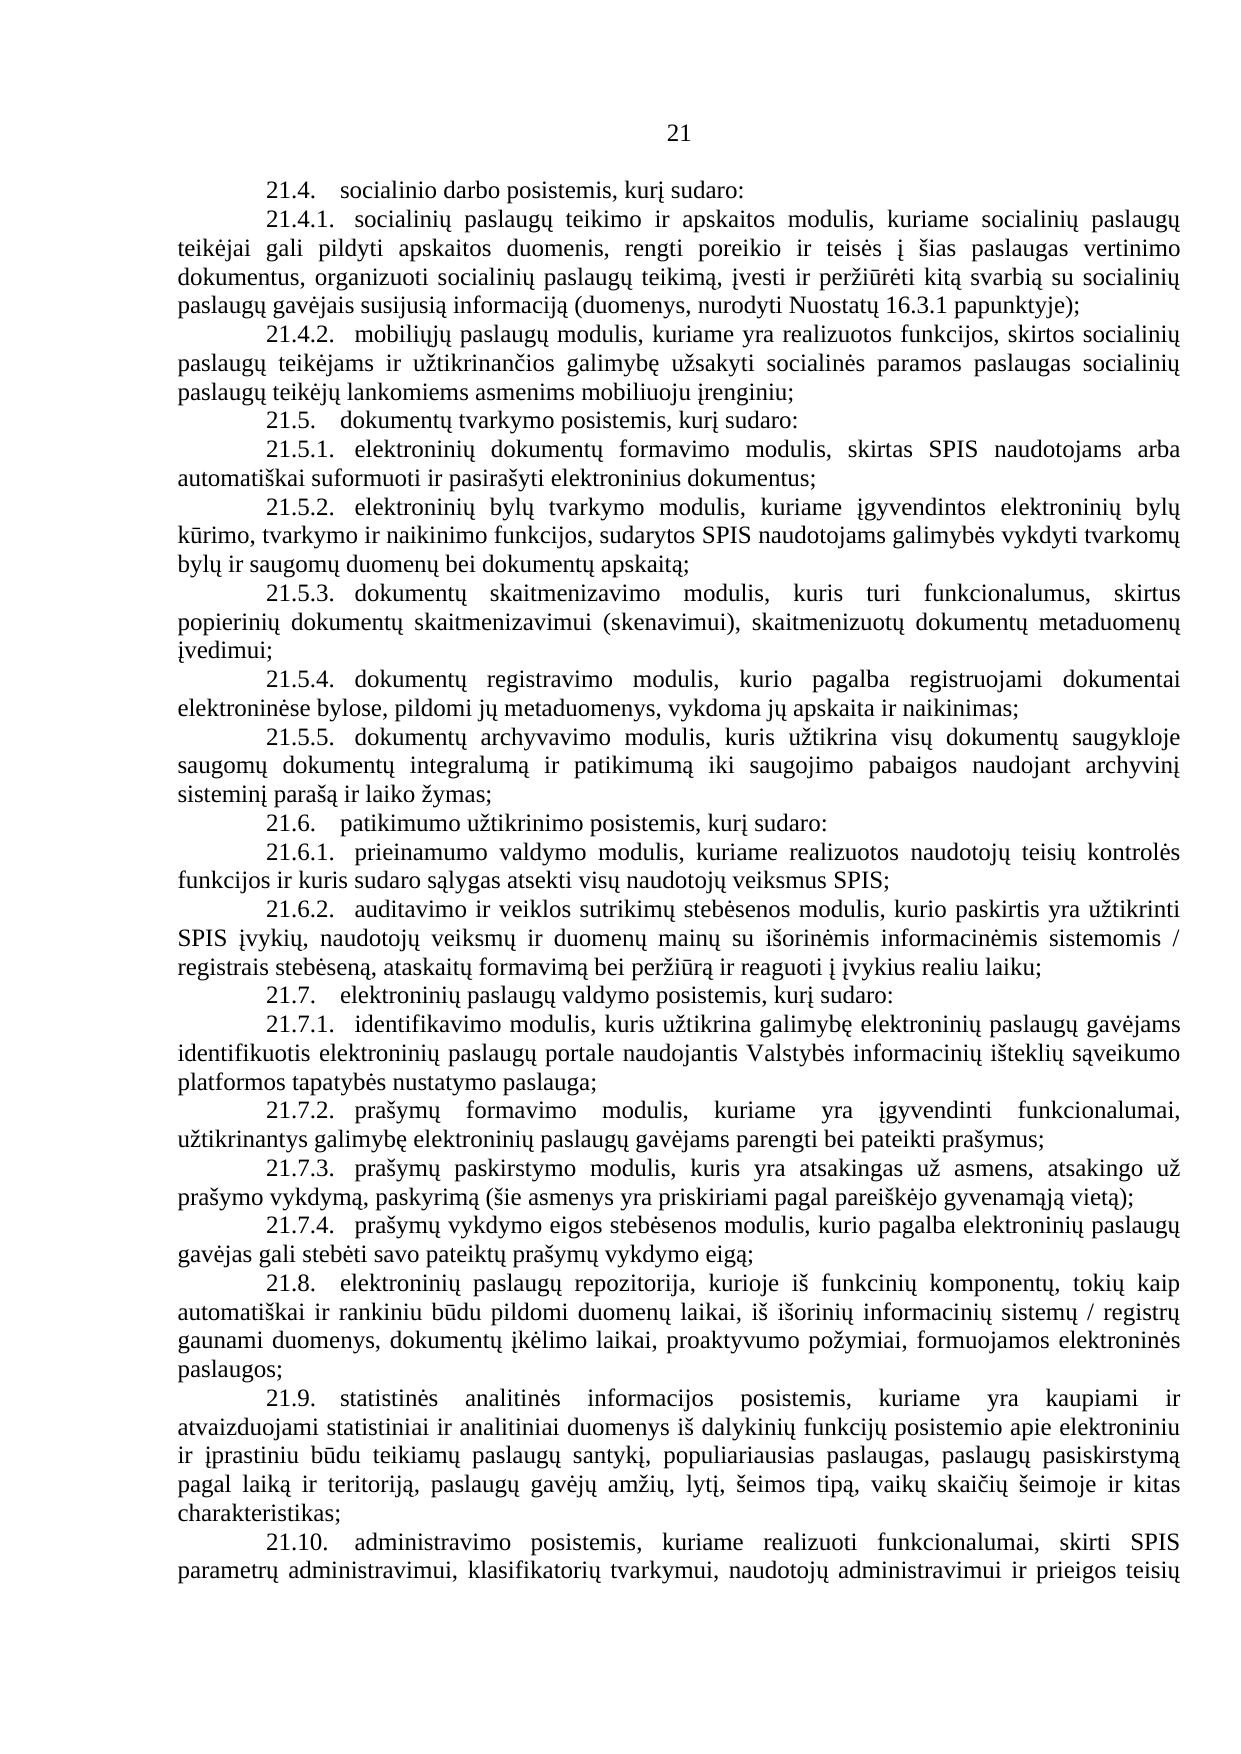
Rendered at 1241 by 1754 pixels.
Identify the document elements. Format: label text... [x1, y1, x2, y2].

text 21.7. elektroninių paslaugų valdymo posistemis, kurį sudaro: [177, 981, 1181, 1009]
text 21.5.2. elektroninių bylų tvarkymo modulis, kuriame įgyvendintos elektroninių bylų kūrimo, tvarkymo ir naikinimo funkcijos, sudarytos SPIS naudotojams galimybės vykdyti tvarkomų bylų ir saugomų duomenų bei dokumentų apskaitą; [177, 492, 1181, 578]
text 21.4. socialinio darbo posistemis, kurį sudaro: [177, 176, 1181, 204]
text 21.7.3. prašymų paskirstymo modulis, kuris yra atsakingas už asmens, atsakingo už prašymo vykdymą, paskyrimą (šie asmenys yra priskiriami pagal pareiškėjo gyvenamąją vietą); [177, 1153, 1181, 1211]
text 21.6.1. prieinamumo valdymo modulis, kuriame realizuotos naudotojų teisių kontrolės funkcijos ir kuris sudaro sąlygas atsekti visų naudotojų veiksmus SPIS; [177, 837, 1181, 894]
text 21.5.1. elektroninių dokumentų formavimo modulis, skirtas SPIS naudotojams arba automatiškai suformuoti ir pasirašyti elektroninius dokumentus; [177, 434, 1181, 492]
text 21.9. statistinės analitinės informacijos posistemis, kuriame yra kaupiami ir atvaizduojami statistiniai ir analitiniai duomenys iš dalykinių funkcijų posistemio apie elektroniniu ir įprastiniu būdu teikiamų paslaugų santykį, populiariausias paslaugas, paslaugų pasiskirstymą pagal laiką ir teritoriją, paslaugų gavėjų amžių, lytį, šeimos tipą, vaikų skaičių šeimoje ir kitas charakteristikas; [177, 1383, 1181, 1527]
text 21.6. patikimumo užtikrinimo posistemis, kurį sudaro: [177, 808, 1181, 837]
text 21.5.5. dokumentų archyvavimo modulis, kuris užtikrina visų dokumentų saugykloje saugomų dokumentų integralumą ir patikimumą iki saugojimo pabaigos naudojant archyvinį sisteminį parašą ir laiko žymas; [177, 722, 1181, 808]
text 21.7.2. prašymų formavimo modulis, kuriame yra įgyvendinti funkcionalumai, užtikrinantys galimybę elektroninių paslaugų gavėjams parengti bei pateikti prašymus; [177, 1096, 1181, 1153]
text 21.5.3. dokumentų skaitmenizavimo modulis, kuris turi funkcionalumus, skirtus popierinių dokumentų skaitmenizavimui (skenavimui), skaitmenizuotų dokumentų metaduomenų įvedimui; [177, 578, 1181, 664]
text 21.4.2. mobiliųjų paslaugų modulis, kuriame yra realizuotos funkcijos, skirtos socialinių paslaugų teikėjams ir užtikrinančios galimybę užsakyti socialinės paramos paslaugas socialinių paslaugų teikėjų lankomiems asmenims mobiliuoju įrenginiu; [177, 319, 1181, 406]
text 21.7.1. identifikavimo modulis, kuris užtikrina galimybę elektroninių paslaugų gavėjams identifikuotis elektroninių paslaugų portale naudojantis Valstybės informacinių išteklių sąveikumo platformos tapatybės nustatymo paslauga; [177, 1009, 1181, 1096]
text 21.5. dokumentų tvarkymo posistemis, kurį sudaro: [177, 406, 1181, 434]
text 21.4.1. socialinių paslaugų teikimo ir apskaitos modulis, kuriame socialinių paslaugų teikėjai gali pildyti apskaitos duomenis, rengti poreikio ir teisės į šias paslaugas vertinimo dokumentus, organizuoti socialinių paslaugų teikimą, įvesti ir peržiūrėti kitą svarbią su socialinių paslaugų gavėjais susijusią informaciją (duomenys, nurodyti Nuostatų 16.3.1 papunktyje); [177, 204, 1181, 319]
text 21.7.4. prašymų vykdymo eigos stebėsenos modulis, kurio pagalba elektroninių paslaugų gavėjas gali stebėti savo pateiktų prašymų vykdymo eigą; [177, 1211, 1181, 1268]
text 21.8. elektroninių paslaugų repozitorija, kurioje iš funkcinių komponentų, tokių kaip automatiškai ir rankiniu būdu pildomi duomenų laikai, iš išorinių informacinių sistemų / registrų gaunami duomenys, dokumentų įkėlimo laikai, proaktyvumo požymiai, formuojamos elektroninės paslaugos; [177, 1268, 1181, 1383]
text 21.10. administravimo posistemis, kuriame realizuoti funkcionalumai, skirti SPIS parametrų administravimui, klasifikatorių tvarkymui, naudotojų administravimui ir prieigos teisių [177, 1527, 1181, 1584]
text 21.5.4. dokumentų registravimo modulis, kurio pagalba registruojami dokumentai elektroninėse bylose, pildomi jų metaduomenys, vykdoma jų apskaita ir naikinimas; [177, 664, 1181, 722]
text 21.6.2. auditavimo ir veiklos sutrikimų stebėsenos modulis, kurio paskirtis yra užtikrinti SPIS įvykių, naudotojų veiksmų ir duomenų mainų su išorinėmis informacinėmis sistemomis / registrais stebėseną, ataskaitų formavimą bei peržiūrą ir reaguoti į įvykius realiu laiku; [177, 894, 1181, 981]
